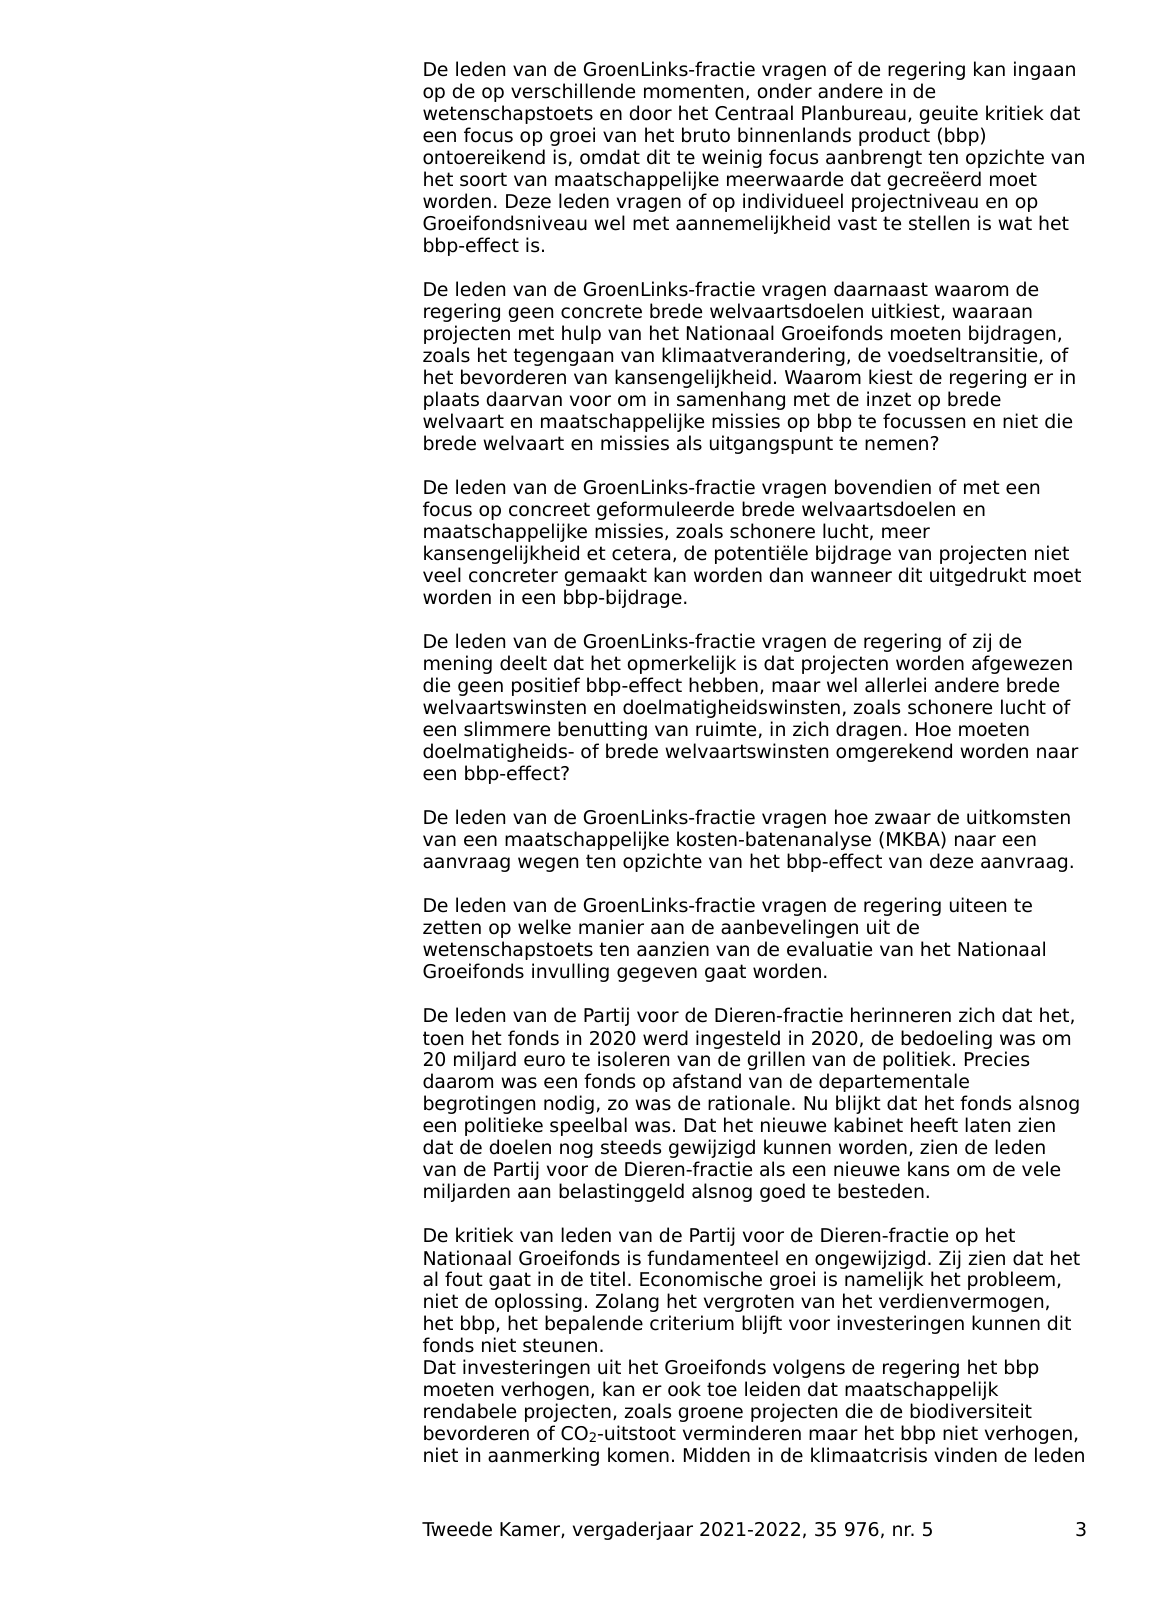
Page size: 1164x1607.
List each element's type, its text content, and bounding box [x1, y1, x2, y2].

text De leden van de GroenLinks-fractie vragen of de regering kan ingaan op de op verschillende momenten, onder andere in de wetenschapstoets en door het Centraal Planbureau, geuite kritiek dat een focus op groei van het bruto binnenlands product (bbp) ontoereikend is, omdat dit te weinig focus aanbrengt ten opzichte van het soort van maatschappelijke meerwaarde dat gecreëerd moet worden. Deze leden vragen of op individueel projectniveau en op Groeifondsniveau wel met aannemelijkheid vast te stellen is wat het bbp-effect is. [422, 59, 1087, 257]
text De leden van de GroenLinks-fractie vragen daarnaast waarom de regering geen concrete brede welvaartsdoelen uitkiest, waaraan projecten met hulp van het Nationaal Groeifonds moeten bijdragen, zoals het tegengaan van klimaatverandering, de voedseltransitie, of het bevorderen van kansengelijkheid. Waarom kiest de regering er in plaats daarvan voor om in samenhang met de inzet op brede welvaart en maatschappelijke missies op bbp te focussen en niet die brede welvaart en missies als uitgangspunt te nemen? [422, 279, 1087, 455]
text Dat investeringen uit het Groeifonds volgens de regering het bbp moeten verhogen, kan er ook toe leiden dat maatschappelijk rendabele projecten, zoals groene projecten die de biodiversiteit bevorderen of CO2-uitstoot verminderen maar het bbp niet verhogen, niet in aanmerking komen. Midden in de klimaatcrisis vinden de leden [422, 1357, 1087, 1467]
text De leden van de Partij voor de Dieren-fractie herinneren zich dat het, toen het fonds in 2020 werd ingesteld in 2020, de bedoeling was om 20 miljard euro te isoleren van de grillen van de politiek. Precies daarom was een fonds op afstand van de departementale begrotingen nodig, zo was de rationale. Nu blijkt dat het fonds alsnog een politieke speelbal was. Dat het nieuwe kabinet heeft laten zien dat de doelen nog steeds gewijzigd kunnen worden, zien de leden van de Partij voor de Dieren-fractie als een nieuwe kans om de vele miljarden aan belastinggeld alsnog goed te besteden. [422, 1005, 1087, 1203]
text De leden van de GroenLinks-fractie vragen de regering uiteen te zetten op welke manier aan de aanbevelingen uit de wetenschapstoets ten aanzien van de evaluatie van het Nationaal Groeifonds invulling gegeven gaat worden. [422, 895, 1087, 983]
text De leden van de GroenLinks-fractie vragen de regering of zij de mening deelt dat het opmerkelijk is dat projecten worden afgewezen die geen positief bbp-effect hebben, maar wel allerlei andere brede welvaartswinsten en doelmatigheidswinsten, zoals schonere lucht of een slimmere benutting van ruimte, in zich dragen. Hoe moeten doelmatigheids- of brede welvaartswinsten omgerekend worden naar een bbp-effect? [422, 631, 1087, 785]
text De leden van de GroenLinks-fractie vragen bovendien of met een focus op concreet geformuleerde brede welvaartsdoelen en maatschappelijke missies, zoals schonere lucht, meer kansengelijkheid et cetera, de potentiële bijdrage van projecten niet veel concreter gemaakt kan worden dan wanneer dit uitgedrukt moet worden in een bbp-bijdrage. [422, 477, 1087, 609]
text De kritiek van leden van de Partij voor de Dieren-fractie op het Nationaal Groeifonds is fundamenteel en ongewijzigd. Zij zien dat het al fout gaat in de titel. Economische groei is namelijk het probleem, niet de oplossing. Zolang het vergroten van het verdienvermogen, het bbp, het bepalende criterium blijft voor investeringen kunnen dit fonds niet steunen. [422, 1225, 1087, 1357]
text De leden van de GroenLinks-fractie vragen hoe zwaar de uitkomsten van een maatschappelijke kosten-batenanalyse (MKBA) naar een aanvraag wegen ten opzichte van het bbp-effect van deze aanvraag. [422, 807, 1087, 873]
